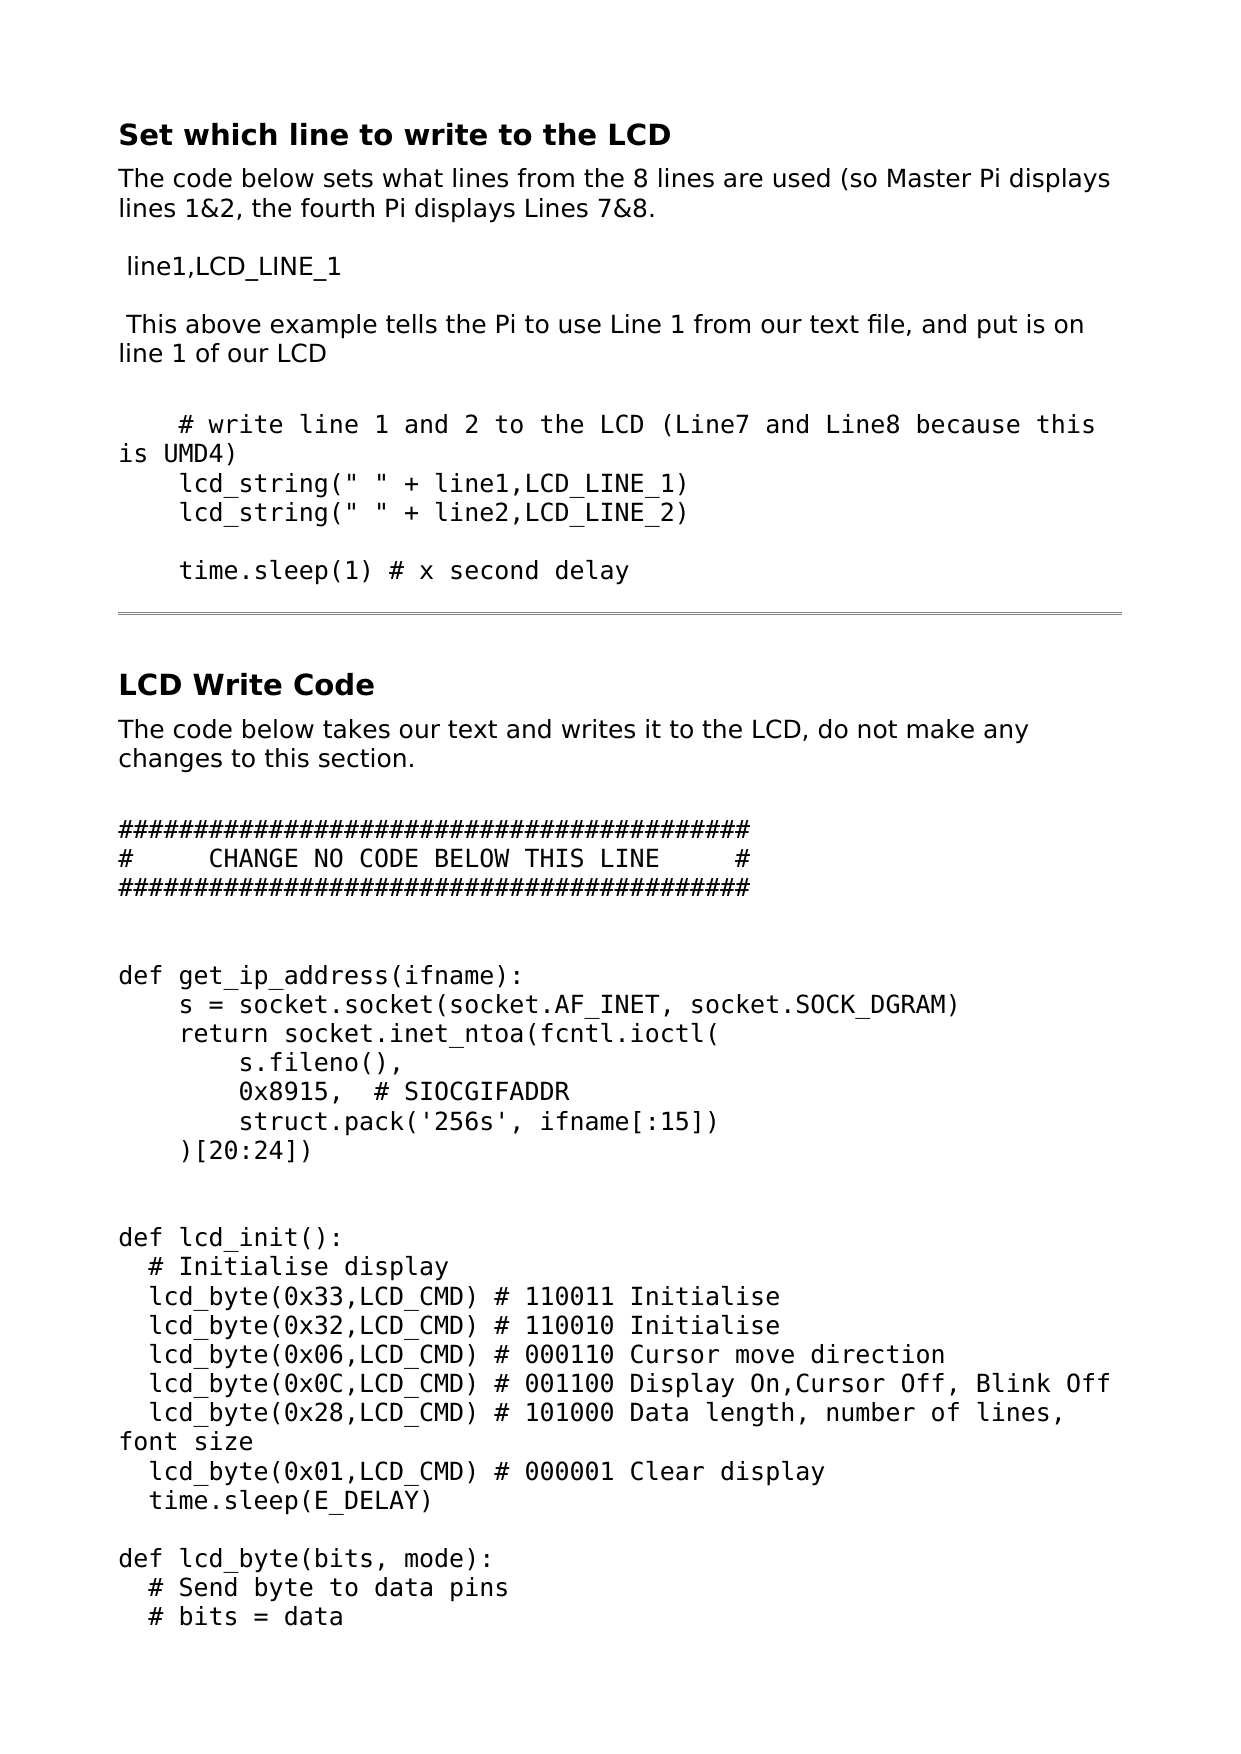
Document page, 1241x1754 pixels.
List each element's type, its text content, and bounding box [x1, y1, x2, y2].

text ########################################## # CHANGE NO CODE BELOW THIS LINE # ########################################## def get_ip_address(ifname): s = socket.socket(socket.AF_INET, socket.SOCK_DGRAM) return socket.inet_ntoa(fcntl.ioctl( s.fileno(), 0x8915, # SIOCGIFADDR struct.pack('256s', ifname[:15]) )[20:24]) def lcd_init(): # Initialise display lcd_byte(0x33,LCD_CMD) # 110011 Initialise lcd_byte(0x32,LCD_CMD) # 110010 Initialise lcd_byte(0x06,LCD_CMD) # 000110 Cursor move direction lcd_byte(0x0C,LCD_CMD) # 001100 Display On,Cursor Off, Blink Off lcd_byte(0x28,LCD_CMD) # 101000 Data length, number of lines, font size lcd_byte(0x01,LCD_CMD) # 000001 Clear display time.sleep(E_DELAY) def lcd_byte(bits, mode): # Send byte to data pins # bits = data [118, 815, 1122, 1632]
subtitle Set which line to write to the LCD [118, 118, 1122, 152]
text The code below takes our text and writes it to the LCD, do not make any changes to this section. [118, 715, 1122, 802]
subtitle LCD Write Code [118, 668, 1122, 702]
text # write line 1 and 2 to the LCD (Line7 and Line8 because this is UMD4) lcd_string(" " + line1,LCD_LINE_1) lcd_string(" " + line2,LCD_LINE_2) time.sleep(1) # x second delay [118, 410, 1122, 585]
text The code below sets what lines from the 8 lines are used (so Master Pi displays lines 1&2, the fourth Pi displays Lines 7&8. line1,LCD_LINE_1 This above example tells the Pi to use Line 1 from our text file, and put is on line 1 of our LCD [118, 164, 1122, 398]
